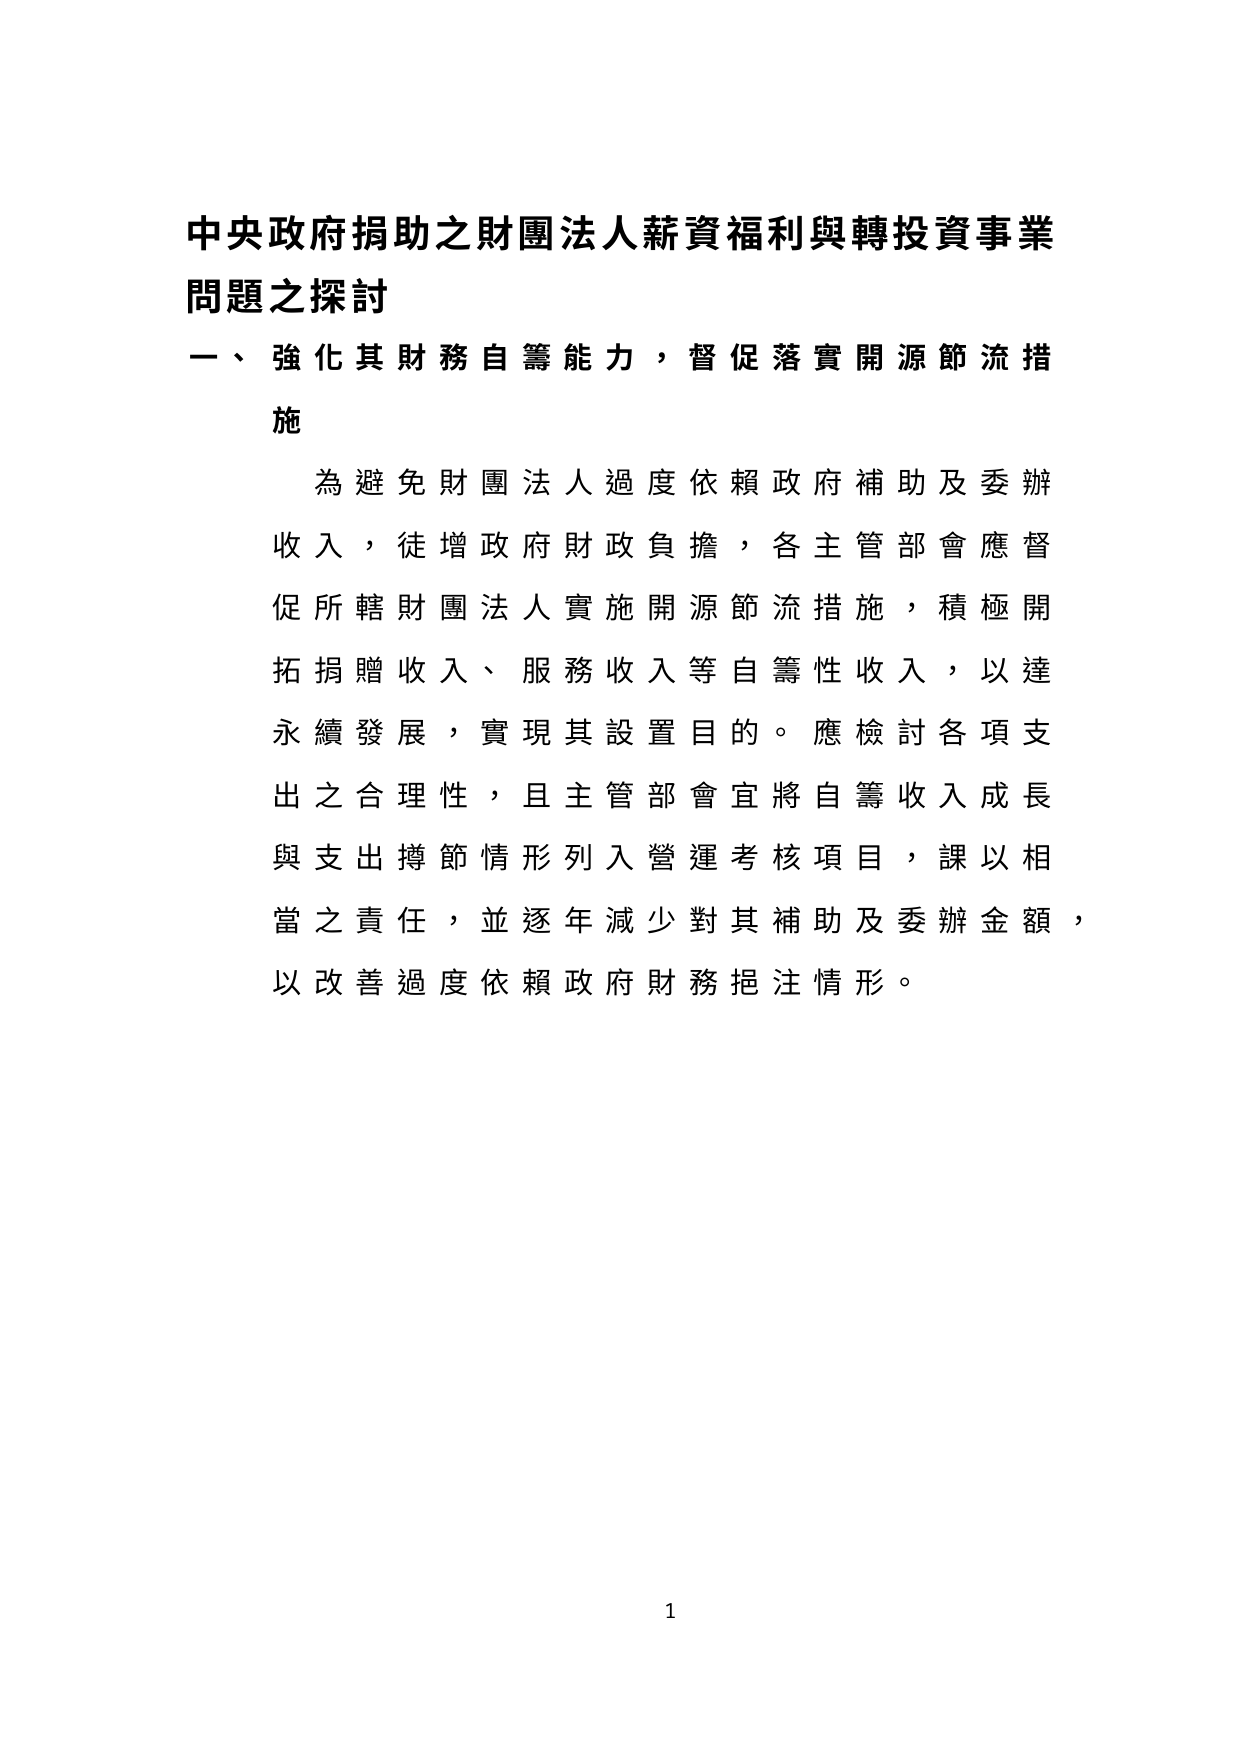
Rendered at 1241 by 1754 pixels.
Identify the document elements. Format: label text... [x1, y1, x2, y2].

text 一、強化其財務自籌能力，督促落實開源節流措施 [183, 314, 1058, 439]
text 為避免財團法人過度依賴政府補助及委辦收入，徒增政府財政負擔，各主管部會應督促所轄財團法人實施開源節流措施，積極開拓捐贈收入、服務收入等自籌性收入，以達永續發展，實現其設置目的。應檢討各項支出之合理性，且主管部會宜將自籌收入成長與支出撙節情形列入營運考核項目，課以相當之責任，並逐年減少對其補助及委辦金額，以改善過度依賴政府財務挹注情形。 [242, 439, 1058, 1002]
text 中央政府捐助之財團法人薪資福利與轉投資事業問題之探討 [183, 189, 1058, 314]
